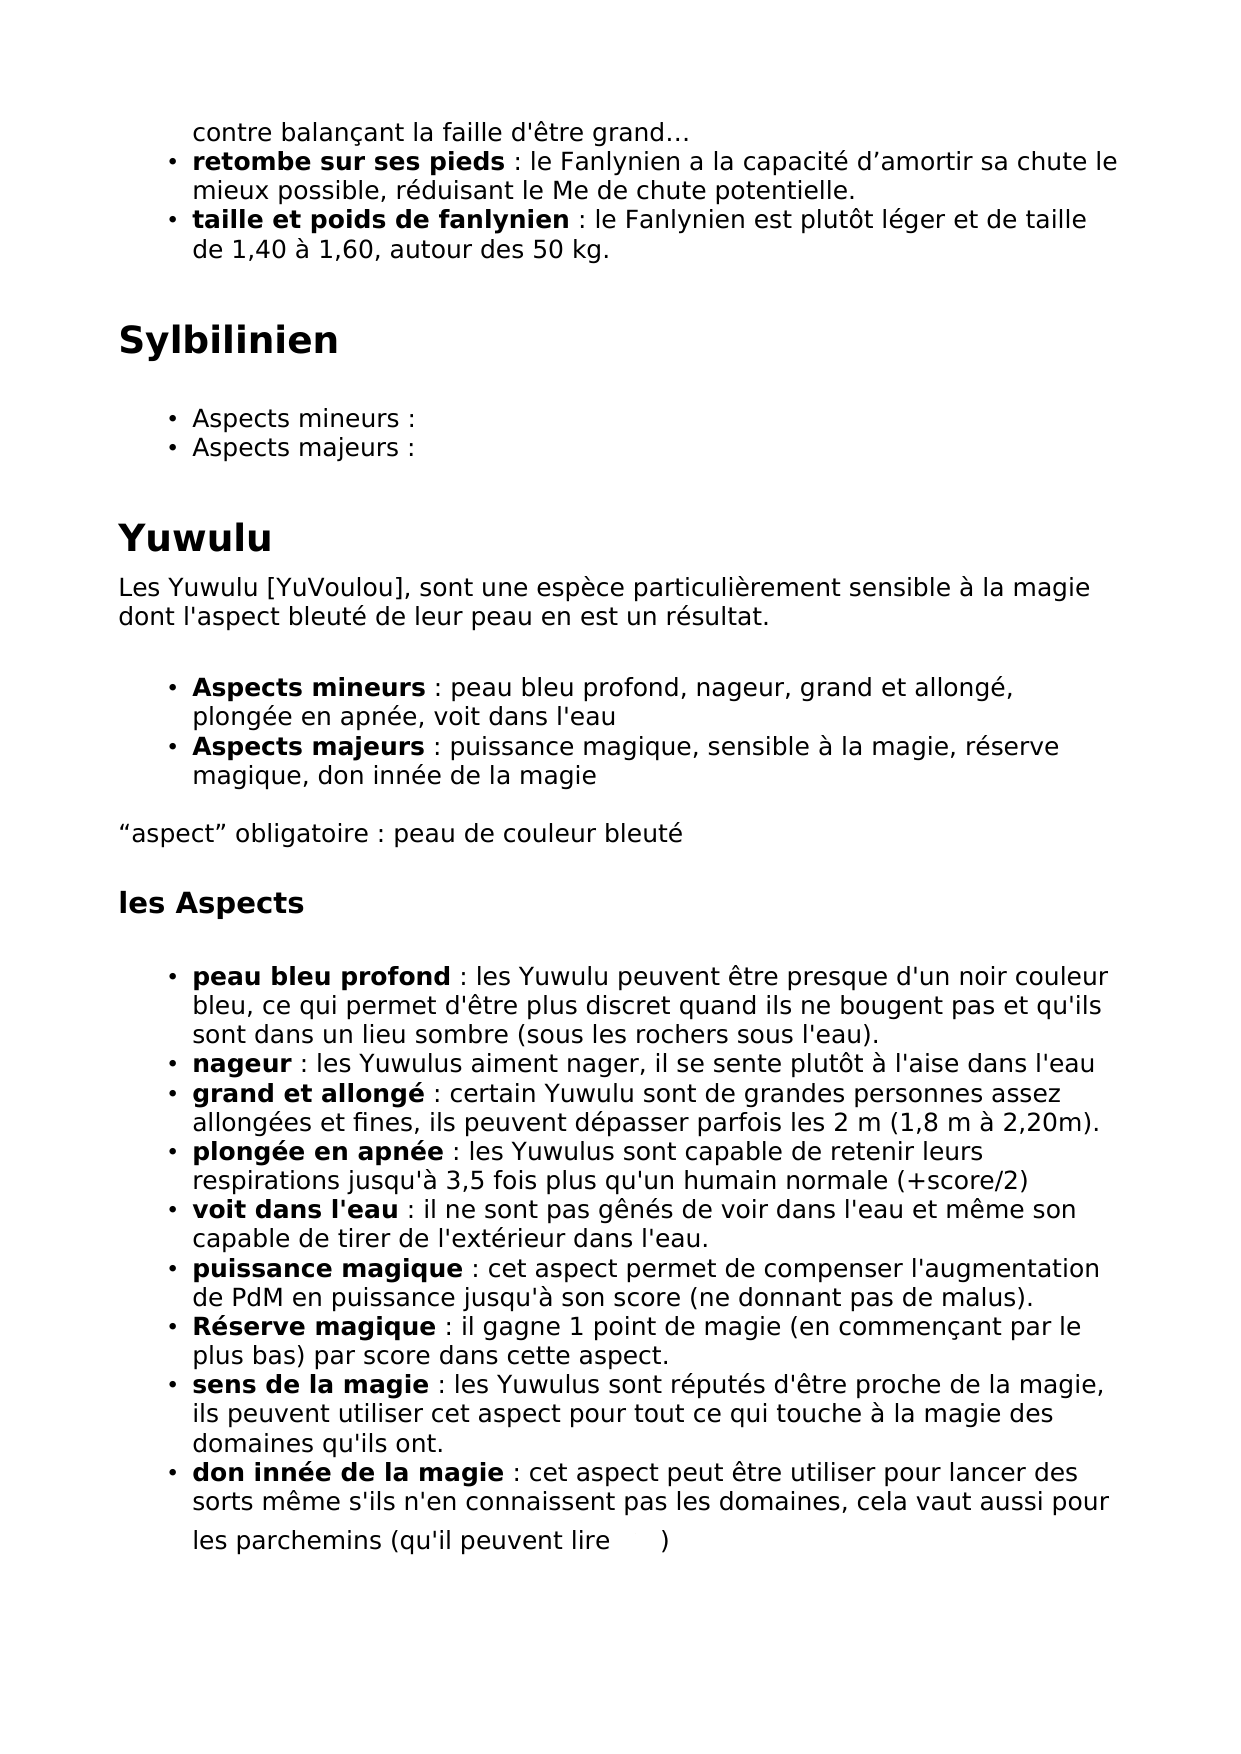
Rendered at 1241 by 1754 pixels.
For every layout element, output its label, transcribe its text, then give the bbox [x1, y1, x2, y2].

subtitle Yuwulu [118, 517, 1122, 561]
list Réserve magique : il gagne 1 point de magie (en commençant par le plus bas) par score dans cette aspect. [177, 1312, 1122, 1370]
list contre balançant la faille d'être grand… [177, 118, 1122, 147]
text Les Yuwulu [YuVoulou], sont une espèce particulièrement sensible à la magie dont l'aspect bleuté de leur peau en est un résultat. [118, 573, 1122, 631]
list retombe sur ses pieds : le Fanlynien a la capacité d’amortir sa chute le mieux possible, réduisant le Me de chute potentielle. [177, 147, 1122, 206]
list puissance magique : cet aspect permet de compenser l'augmentation de PdM en puissance jusqu'à son score (ne donnant pas de malus). [177, 1254, 1122, 1312]
list Aspects majeurs : [177, 433, 1122, 462]
list nageur : les Yuwulus aiment nager, il se sente plutôt à l'aise dans l'eau [177, 1049, 1122, 1079]
list voit dans l'eau : il ne sont pas gênés de voir dans l'eau et même son capable de tirer de l'extérieur dans l'eau. [177, 1195, 1122, 1254]
subtitle Sylbilinien [118, 318, 1122, 362]
list peau bleu profond : les Yuwulu peuvent être presque d'un noir couleur bleu, ce qui permet d'être plus discret quand ils ne bougent pas et qu'ils sont dans un lieu sombre (sous les rochers sous l'eau). [177, 962, 1122, 1049]
subtitle les Aspects [118, 886, 1122, 920]
list sens de la magie : les Yuwulus sont réputés d'être proche de la magie, ils peuvent utiliser cet aspect pour tout ce qui touche à la magie des domaines qu'ils ont. [177, 1370, 1122, 1458]
list plongée en apnée : les Yuwulus sont capable de retenir leurs respirations jusqu'à 3,5 fois plus qu'un humain normale (+score/2) [177, 1137, 1122, 1195]
list Aspects mineurs : peau bleu profond, nageur, grand et allongé, plongée en apnée, voit dans l'eau [177, 673, 1122, 732]
list taille et poids de fanlynien : le Fanlynien est plutôt léger et de taille de 1,40 à 1,60, autour des 50 kg. [177, 206, 1122, 264]
list Aspects mineurs : [177, 404, 1122, 433]
list grand et allongé : certain Yuwulu sont de grandes personnes assez allongées et fines, ils peuvent dépasser parfois les 2 m (1,8 m à 2,20m). [177, 1079, 1122, 1137]
list Aspects majeurs : puissance magique, sensible à la magie, réserve magique, don innée de la magie [177, 732, 1122, 790]
list don innée de la magie : cet aspect peut être utiliser pour lancer des sorts même s'ils n'en connaissent pas les domaines, cela vaut aussi pour les parchemins (qu'il peuvent lire ) [177, 1458, 1122, 1556]
text “aspect” obligatoire : peau de couleur bleuté [118, 819, 1122, 849]
